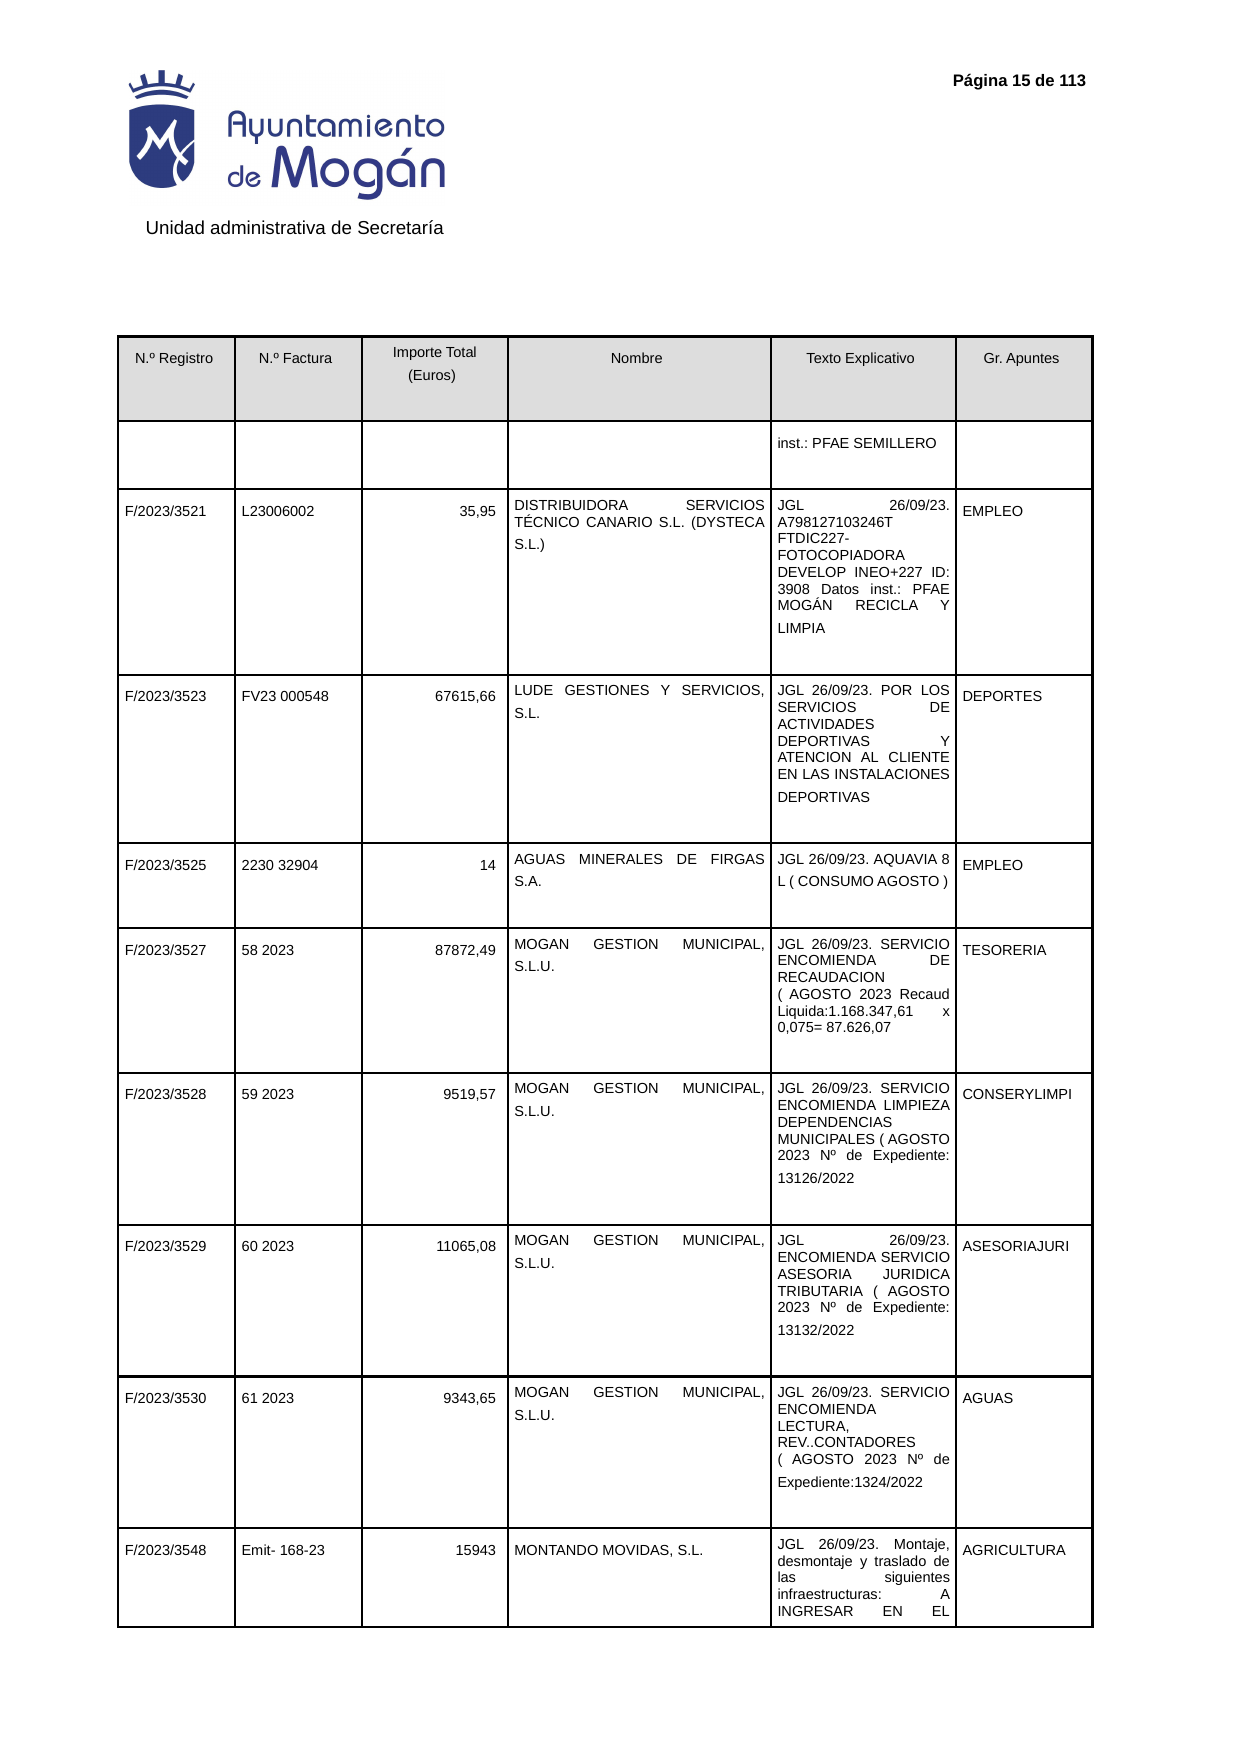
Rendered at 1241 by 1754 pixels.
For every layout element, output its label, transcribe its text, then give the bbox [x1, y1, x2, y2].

table_header Texto Explicativo [772, 338, 955, 420]
table_cell JGL 26/09/23. Montaje, desmontaje y traslado de las siguientes infraestructuras: A INGRESAR EN EL [772, 1529, 955, 1626]
table_cell 9519,57 [363, 1074, 507, 1223]
table_cell AGUAS MINERALES DE FIRGAS S.A. [509, 844, 770, 927]
table_header Nombre [509, 338, 770, 420]
table_cell 60 2023 [236, 1226, 361, 1375]
table_cell 2230 32904 [236, 844, 361, 927]
table_cell JGL 26/09/23. POR LOS SERVICIOS DE ACTIVIDADES DEPORTIVAS Y ATENCION AL CLIENTE EN LAS INSTALACIONES DEPORTIVAS [772, 676, 955, 842]
table_cell 58 2023 [236, 929, 361, 1072]
table_header N.º Registro [119, 338, 234, 420]
table_cell Emit- 168-23 [236, 1529, 361, 1626]
table_cell MOGAN GESTION MUNICIPAL, S.L.U. [509, 1378, 770, 1527]
table_cell 35,95 [363, 490, 507, 673]
table_cell L23006002 [236, 490, 361, 673]
table_cell DISTRIBUIDORA SERVICIOS TÉCNICO CANARIO S.L. (DYSTECA S.L.) [509, 490, 770, 673]
table_cell EMPLEO [957, 844, 1091, 927]
table_cell 11065,08 [363, 1226, 507, 1375]
table_cell JGL 26/09/23. AQUAVIA 8 L ( CONSUMO AGOSTO ) [772, 844, 955, 927]
table_cell MONTANDO MOVIDAS, S.L. [509, 1529, 770, 1626]
table_cell JGL 26/09/23. ENCOMIENDA SERVICIO ASESORIA JURIDICA TRIBUTARIA ( AGOSTO 2023 Nº de Expediente: 13132/2022 [772, 1226, 955, 1375]
table_cell F/2023/3530 [119, 1378, 234, 1527]
table_cell [119, 422, 234, 488]
table_cell DEPORTES [957, 676, 1091, 842]
table_cell TESORERIA [957, 929, 1091, 1072]
table_cell F/2023/3523 [119, 676, 234, 842]
table_cell 14 [363, 844, 507, 927]
table_cell F/2023/3527 [119, 929, 234, 1072]
table_header Gr. Apuntes [957, 338, 1091, 420]
table_cell 9343,65 [363, 1378, 507, 1527]
table_cell EMPLEO [957, 490, 1091, 673]
table_cell [363, 422, 507, 488]
table_header Importe Total (Euros) [363, 338, 507, 420]
table_cell 15943 [363, 1529, 507, 1626]
table_cell 61 2023 [236, 1378, 361, 1527]
table_header N.º Factura [236, 338, 361, 420]
table_cell ASESORIAJURI [957, 1226, 1091, 1375]
table_cell F/2023/3548 [119, 1529, 234, 1626]
table_cell F/2023/3528 [119, 1074, 234, 1223]
table_cell JGL 26/09/23. SERVICIO ENCOMIENDA DE RECAUDACION ( AGOSTO 2023 Recaud Liquida:1.168.347,61 x 0,075= 87.626,07 [772, 929, 955, 1072]
table_cell FV23 000548 [236, 676, 361, 842]
table_cell CONSERYLIMPI [957, 1074, 1091, 1223]
table_cell F/2023/3525 [119, 844, 234, 927]
table_cell AGUAS [957, 1378, 1091, 1527]
table_cell MOGAN GESTION MUNICIPAL, S.L.U. [509, 1074, 770, 1223]
table_cell [509, 422, 770, 488]
table_cell JGL 26/09/23. A798127103246T FTDIC227-FOTOCOPIADORA DEVELOP INEO+227 ID: 3908 Datos inst.: PFAE MOGÁN RECICLA Y LIMPIA [772, 490, 955, 673]
table_cell MOGAN GESTION MUNICIPAL, S.L.U. [509, 1226, 770, 1375]
table_cell 67615,66 [363, 676, 507, 842]
table_cell 59 2023 [236, 1074, 361, 1223]
table_cell 87872,49 [363, 929, 507, 1072]
table_cell F/2023/3521 [119, 490, 234, 673]
table_cell LUDE GESTIONES Y SERVICIOS, S.L. [509, 676, 770, 842]
table_cell inst.: PFAE SEMILLERO [772, 422, 955, 488]
table_cell JGL 26/09/23. SERVICIO ENCOMIENDA LIMPIEZA DEPENDENCIAS MUNICIPALES ( AGOSTO 2023 Nº de Expediente: 13126/2022 [772, 1074, 955, 1223]
table_cell [236, 422, 361, 488]
table_cell JGL 26/09/23. SERVICIO ENCOMIENDA LECTURA, REV..CONTADORES ( AGOSTO 2023 Nº de Expediente:1324/2022 [772, 1378, 955, 1527]
picture [128, 70, 445, 206]
table_cell MOGAN GESTION MUNICIPAL, S.L.U. [509, 929, 770, 1072]
table_cell F/2023/3529 [119, 1226, 234, 1375]
table_cell AGRICULTURA [957, 1529, 1091, 1626]
table_cell [957, 422, 1091, 488]
